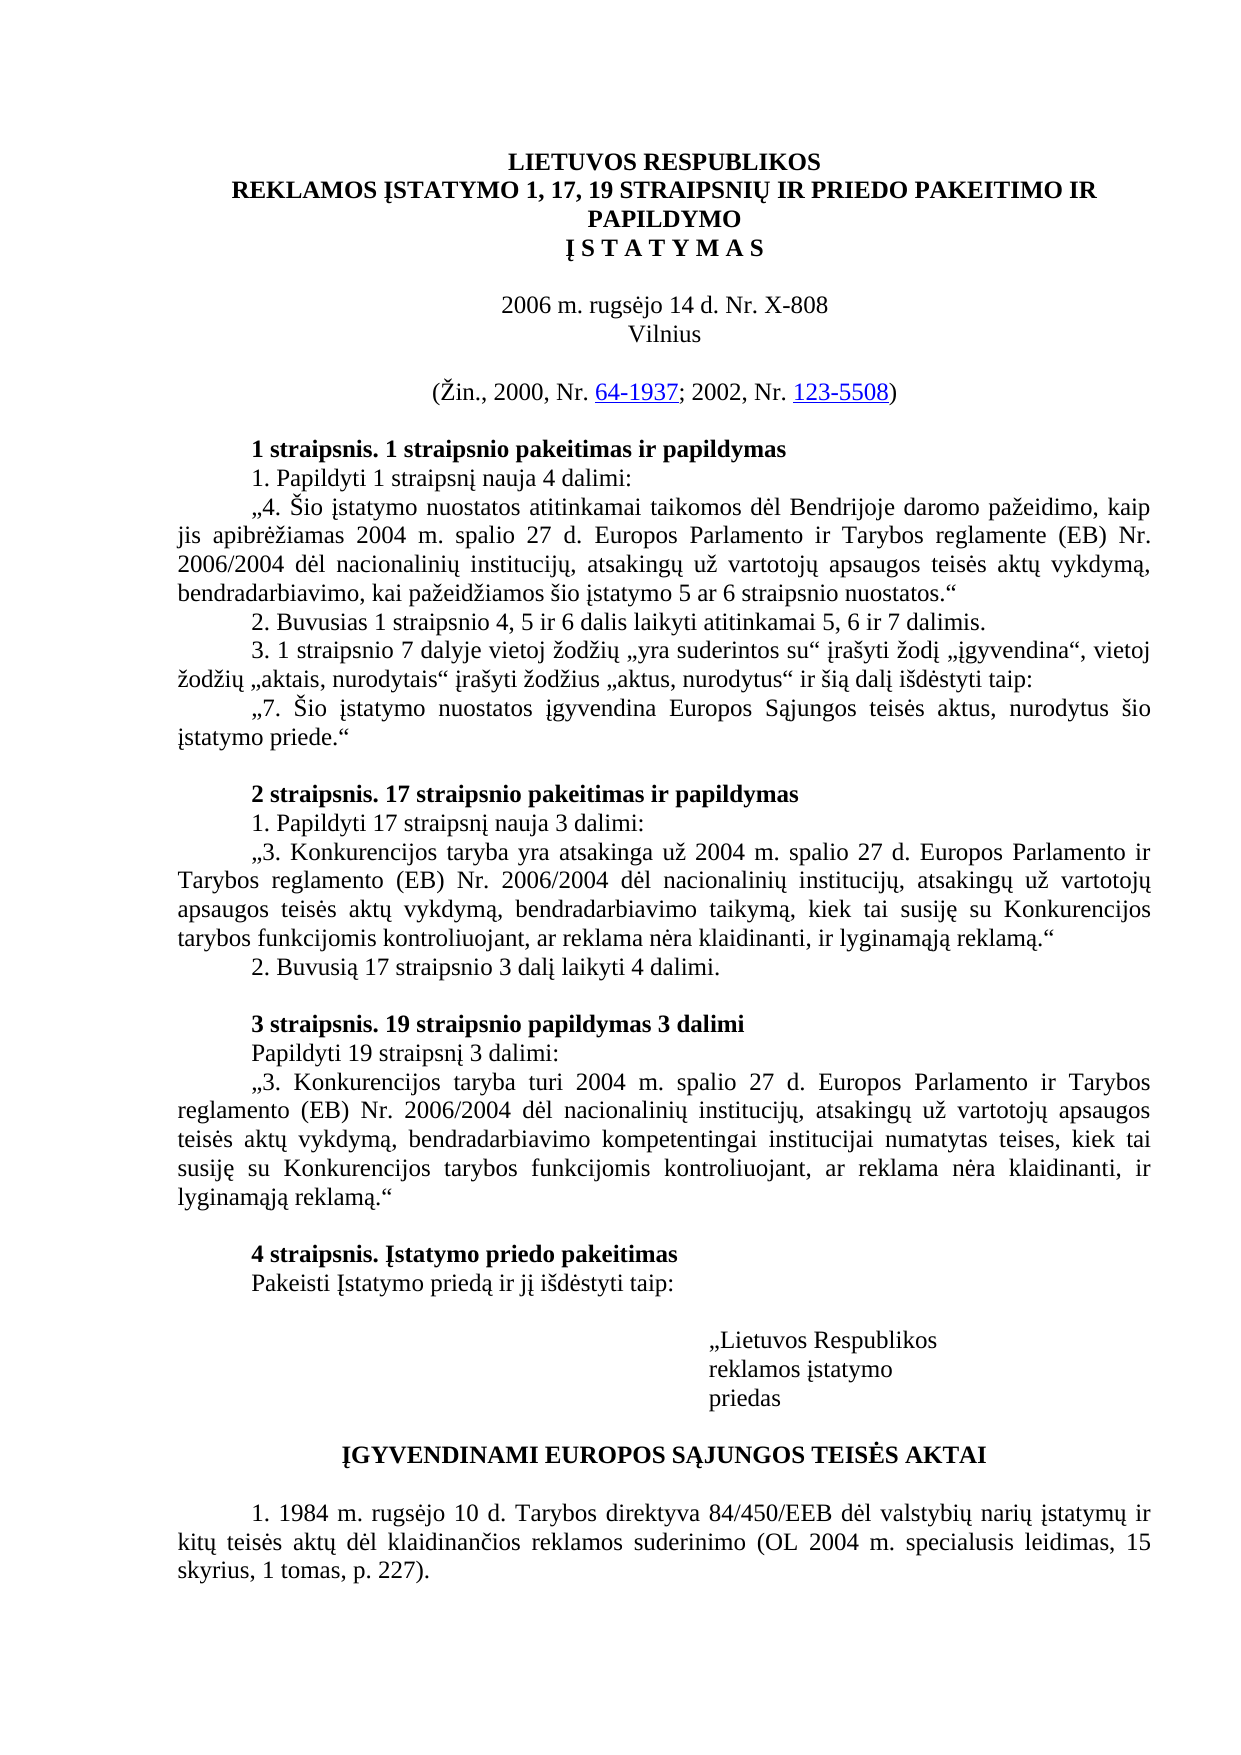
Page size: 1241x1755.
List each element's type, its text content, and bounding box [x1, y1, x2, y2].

text 3 straipsnis. 19 straipsnio papildymas 3 dalimi [177, 1009, 1152, 1038]
text 4 straipsnis. Įstatymo priedo pakeitimas [177, 1239, 1152, 1268]
text Pakeisti Įstatymo priedą ir jį išdėstyti taip: [177, 1268, 1152, 1297]
text reklamos įstatymo [177, 1354, 1152, 1383]
text Į S T A T Y M A S [177, 233, 1152, 262]
text „7. Šio įstatymo nuostatos įgyvendina Europos Sąjungos teisės aktus, nurodytus šio įstatymo priede.“ [177, 693, 1152, 751]
text 2. Buvusią 17 straipsnio 3 dalį laikyti 4 dalimi. [177, 952, 1152, 981]
text LIETUVOS RESPUBLIKOS [177, 147, 1152, 176]
text „3. Konkurencijos taryba turi 2004 m. spalio 27 d. Europos Parlamento ir Tarybos reglamento (EB) Nr. 2006/2004 dėl nacionalinių institucijų, atsakingų už vartotojų apsaugos teisės aktų vykdymą, bendradarbiavimo kompetentingai institucijai numatytas teises, kiek tai susiję su Konkurencijos tarybos funkcijomis kontroliuojant, ar reklama nėra klaidinanti, ir lyginamąją reklamą.“ [177, 1067, 1152, 1211]
text Vilnius [177, 319, 1152, 348]
text REKLAMOS ĮSTATYMO 1, 17, 19 STRAIPSNIŲ IR PRIEDO PAKEITIMO IR PAPILDYMO [177, 176, 1152, 233]
text 2. Buvusias 1 straipsnio 4, 5 ir 6 dalis laikyti atitinkamai 5, 6 ir 7 dalimis. [177, 607, 1152, 636]
text 2 straipsnis. 17 straipsnio pakeitimas ir papildymas [177, 779, 1152, 808]
text 3. 1 straipsnio 7 dalyje vietoj žodžių „yra suderintos su“ įrašyti žodį „įgyvendina“, vietoj žodžių „aktais, nurodytais“ įrašyti žodžius „aktus, nurodytus“ ir šią dalį išdėstyti taip: [177, 636, 1152, 693]
text Papildyti 19 straipsnį 3 dalimi: [177, 1038, 1152, 1067]
text „3. Konkurencijos taryba yra atsakinga už 2004 m. spalio 27 d. Europos Parlamento ir Tarybos reglamento (EB) Nr. 2006/2004 dėl nacionalinių institucijų, atsakingų už vartotojų apsaugos teisės aktų vykdymą, bendradarbiavimo taikymą, kiek tai susiję su Konkurencijos tarybos funkcijomis kontroliuojant, ar reklama nėra klaidinanti, ir lyginamąją reklamą.“ [177, 837, 1152, 952]
text „Lietuvos Respublikos [177, 1326, 1152, 1354]
text 1. Papildyti 17 straipsnį nauja 3 dalimi: [177, 808, 1152, 837]
text ĮGYVENDINAMI EUROPOS SĄJUNGOS TEISĖS AKTAI [177, 1441, 1152, 1469]
text 1. 1984 m. rugsėjo 10 d. Tarybos direktyva 84/450/EEB dėl valstybių narių įstatymų ir kitų teisės aktų dėl klaidinančios reklamos suderinimo (OL 2004 m. specialusis leidimas, 15 skyrius, 1 tomas, p. 227). [177, 1498, 1152, 1584]
text priedas [177, 1383, 1152, 1412]
text 1 straipsnis. 1 straipsnio pakeitimas ir papildymas [177, 434, 1152, 463]
text 1. Papildyti 1 straipsnį nauja 4 dalimi: [177, 463, 1152, 492]
text „4. Šio įstatymo nuostatos atitinkamai taikomos dėl Bendrijoje daromo pažeidimo, kaip jis apibrėžiamas 2004 m. spalio 27 d. Europos Parlamento ir Tarybos reglamente (EB) Nr. 2006/2004 dėl nacionalinių institucijų, atsakingų už vartotojų apsaugos teisės aktų vykdymą, bendradarbiavimo, kai pažeidžiamos šio įstatymo 5 ar 6 straipsnio nuostatos.“ [177, 492, 1152, 607]
text (Žin., 2000, Nr. 64-1937; 2002, Nr. 123-5508) [177, 377, 1152, 406]
text 2006 m. rugsėjo 14 d. Nr. X-808 [177, 291, 1152, 319]
